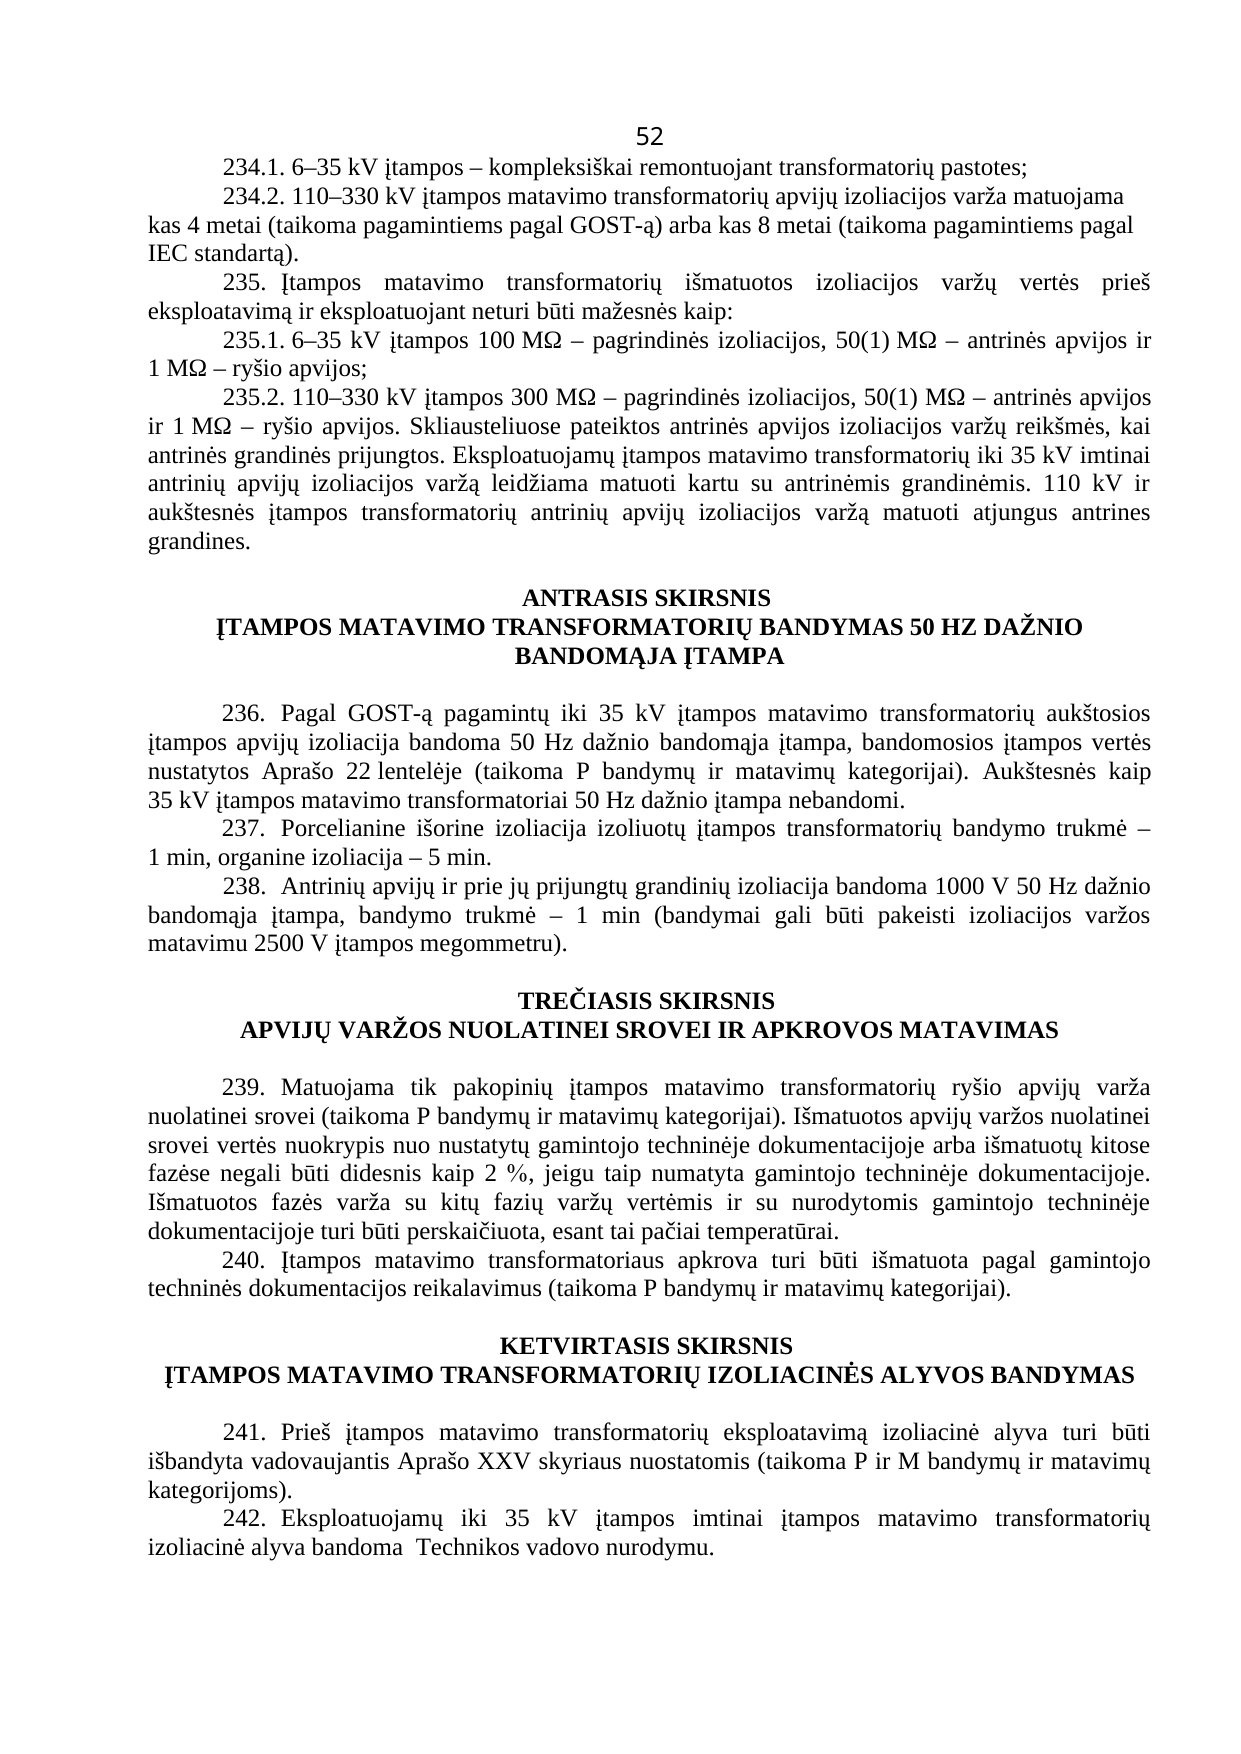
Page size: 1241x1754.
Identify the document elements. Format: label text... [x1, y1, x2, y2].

text ĮTAMPOS MATAVIMO TRANSFORMATORIŲ BANDYMAS 50 HZ DAŽNIO BANDOMĄJA ĮTAMPA [148, 612, 1152, 670]
text 236. Pagal GOST-ą pagamintų iki 35 kV įtampos matavimo transformatorių aukštosios įtampos apvijų izoliacija bandoma 50 Hz dažnio bandomąja įtampa, bandomosios įtampos vertės nustatytos Aprašo 22 lentelėje (taikoma P bandymų ir matavimų kategorijai). Aukštesnės kaip 35 kV įtampos matavimo transformatoriai 50 Hz dažnio įtampa nebandomi. [148, 698, 1152, 813]
text KETVIRTASIS SKIRSNIS [148, 1331, 1152, 1360]
text 235.2. 110–330 kV įtampos 300 MΩ – pagrindinės izoliacijos, 50(1) MΩ – antrinės apvijos ir 1 MΩ – ryšio apvijos. Skliausteliuose pateiktos antrinės apvijos izoliacijos varžų reikšmės, kai antrinės grandinės prijungtos. Eksploatuojamų įtampos matavimo transformatorių iki 35 kV imtinai antrinių apvijų izoliacijos varžą leidžiama matuoti kartu su antrinėmis grandinėmis. 110 kV ir aukštesnės įtampos transformatorių antrinių apvijų izoliacijos varžą matuoti atjungus antrines grandines. [148, 382, 1152, 555]
text 235.1. 6–35 kV įtampos 100 MΩ – pagrindinės izoliacijos, 50(1) MΩ – antrinės apvijos ir 1 MΩ – ryšio apvijos; [148, 325, 1152, 382]
text 237. Porcelianine išorine izoliacija izoliuotų įtampos transformatorių bandymo trukmė – 1 min, organine izoliacija – 5 min. [148, 813, 1152, 871]
text 238. Antrinių apvijų ir prie jų prijungtų grandinių izoliacija bandoma 1000 V 50 Hz dažnio bandomąja įtampa, bandymo trukmė – 1 min (bandymai gali būti pakeisti izoliacijos varžos matavimu 2500 V įtampos megommetru). [148, 871, 1152, 957]
text 239. Matuojama tik pakopinių įtampos matavimo transformatorių ryšio apvijų varža nuolatinei srovei (taikoma P bandymų ir matavimų kategorijai). Išmatuotos apvijų varžos nuolatinei srovei vertės nuokrypis nuo nustatytų gamintojo techninėje dokumentacijoje arba išmatuotų kitose fazėse negali būti didesnis kaip 2 , jeigu taip numatyta gamintojo techninėje dokumentacijoje. Išmatuotos fazės varža su kitų fazių varžų vertėmis ir su nurodytomis gamintojo techninėje dokumentacijoje turi būti perskaičiuota, esant tai pačiai temperatūrai. [148, 1072, 1152, 1245]
text 242. Eksploatuojamų iki 35 kV įtampos imtinai įtampos matavimo transformatorių izoliacinė alyva bandoma Technikos vadovo nurodymu. [148, 1503, 1152, 1561]
text TREČIASIS SKIRSNIS [148, 986, 1152, 1015]
text APVIJŲ VARŽOS NUOLATINEI SROVEI IR APKROVOS MATAVIMAS [148, 1015, 1152, 1043]
text 241. Prieš įtampos matavimo transformatorių eksploatavimą izoliacinė alyva turi būti išbandyta vadovaujantis Aprašo XXV skyriaus nuostatomis (taikoma P ir M bandymų ir matavimų kategorijoms). [148, 1417, 1152, 1503]
text 234.1. 6–35 kV įtampos – kompleksiškai remontuojant transformatorių pastotes; [148, 152, 1152, 181]
text 240. Įtampos matavimo transformatoriaus apkrova turi būti išmatuota pagal gamintojo techninės dokumentacijos reikalavimus (taikoma P bandymų ir matavimų kategorijai). [148, 1245, 1152, 1302]
text 235. Įtampos matavimo transformatorių išmatuotos izoliacijos varžų vertės prieš eksploatavimą ir eksploatuojant neturi būti mažesnės kaip: [148, 267, 1152, 325]
text ANTRASIS SKIRSNIS [148, 583, 1152, 612]
text 234.2. 110–330 kV įtampos matavimo transformatorių apvijų izoliacijos varža matuojama kas 4 metai (taikoma pagamintiems pagal GOST-ą) arba kas 8 metai (taikoma pagamintiems pagal IEC standartą). [148, 181, 1152, 267]
text ĮTAMPOS MATAVIMO TRANSFORMATORIŲ IZOLIACINĖS ALYVOS BANDYMAS [148, 1360, 1152, 1388]
